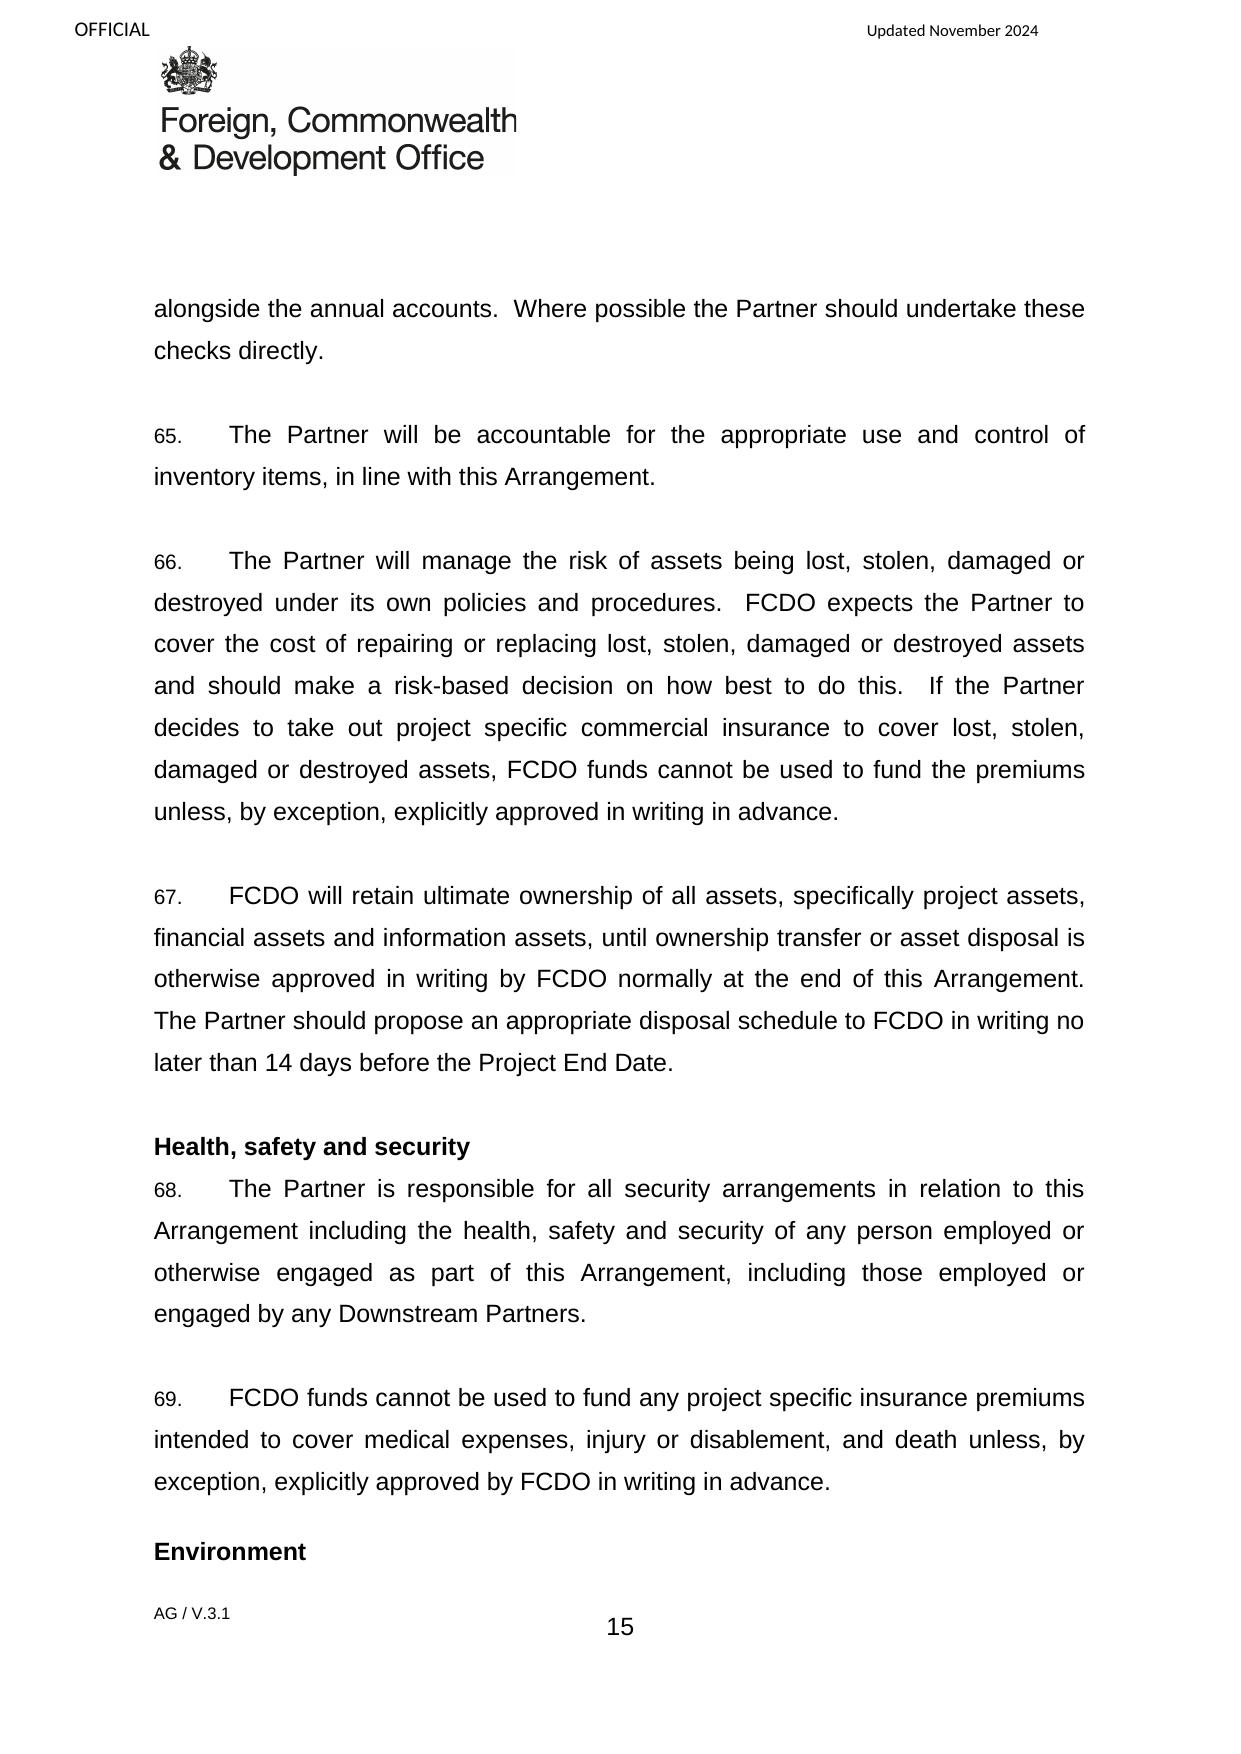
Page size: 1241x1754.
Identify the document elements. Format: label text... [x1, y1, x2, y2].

list FCDO funds cannot be used to fund any project specific insurance premiums intended to cover medical expenses, injury or disablement, and death unless, by exception, explicitly approved by FCDO in writing in advance. [153, 1384, 1087, 1496]
list The Partner will be accountable for the appropriate use and control of inventory items, in line with this Arrangement. [153, 421, 1087, 491]
list alongside the annual accounts. Where possible the Partner should undertake these checks directly. [153, 295, 1087, 365]
picture [157, 46, 517, 176]
list Health, safety and security [153, 1133, 1087, 1161]
list The Partner will manage the risk of assets being lost, stolen, damaged or destroyed under its own policies and procedures. FCDO expects the Partner to cover the cost of repairing or replacing lost, stolen, damaged or destroyed assets and should make a risk-based decision on how best to do this. If the Partner decides to take out project specific commercial insurance to cover lost, stolen, damaged or destroyed assets, FCDO funds cannot be used to fund the premiums unless, by exception, explicitly approved in writing in advance. [153, 547, 1087, 826]
list FCDO will retain ultimate ownership of all assets, specifically project assets, financial assets and information assets, until ownership transfer or asset disposal is otherwise approved in writing by FCDO normally at the end of this Arrangement. The Partner should propose an appropriate disposal schedule to FCDO in writing no later than 14 days before the Project End Date. [153, 882, 1087, 1077]
text Environment [153, 1538, 1087, 1566]
list The Partner is responsible for all security arrangements in relation to this Arrangement including the health, safety and security of any person employed or otherwise engaged as part of this Arrangement, including those employed or engaged by any Downstream Partners. [153, 1175, 1087, 1328]
